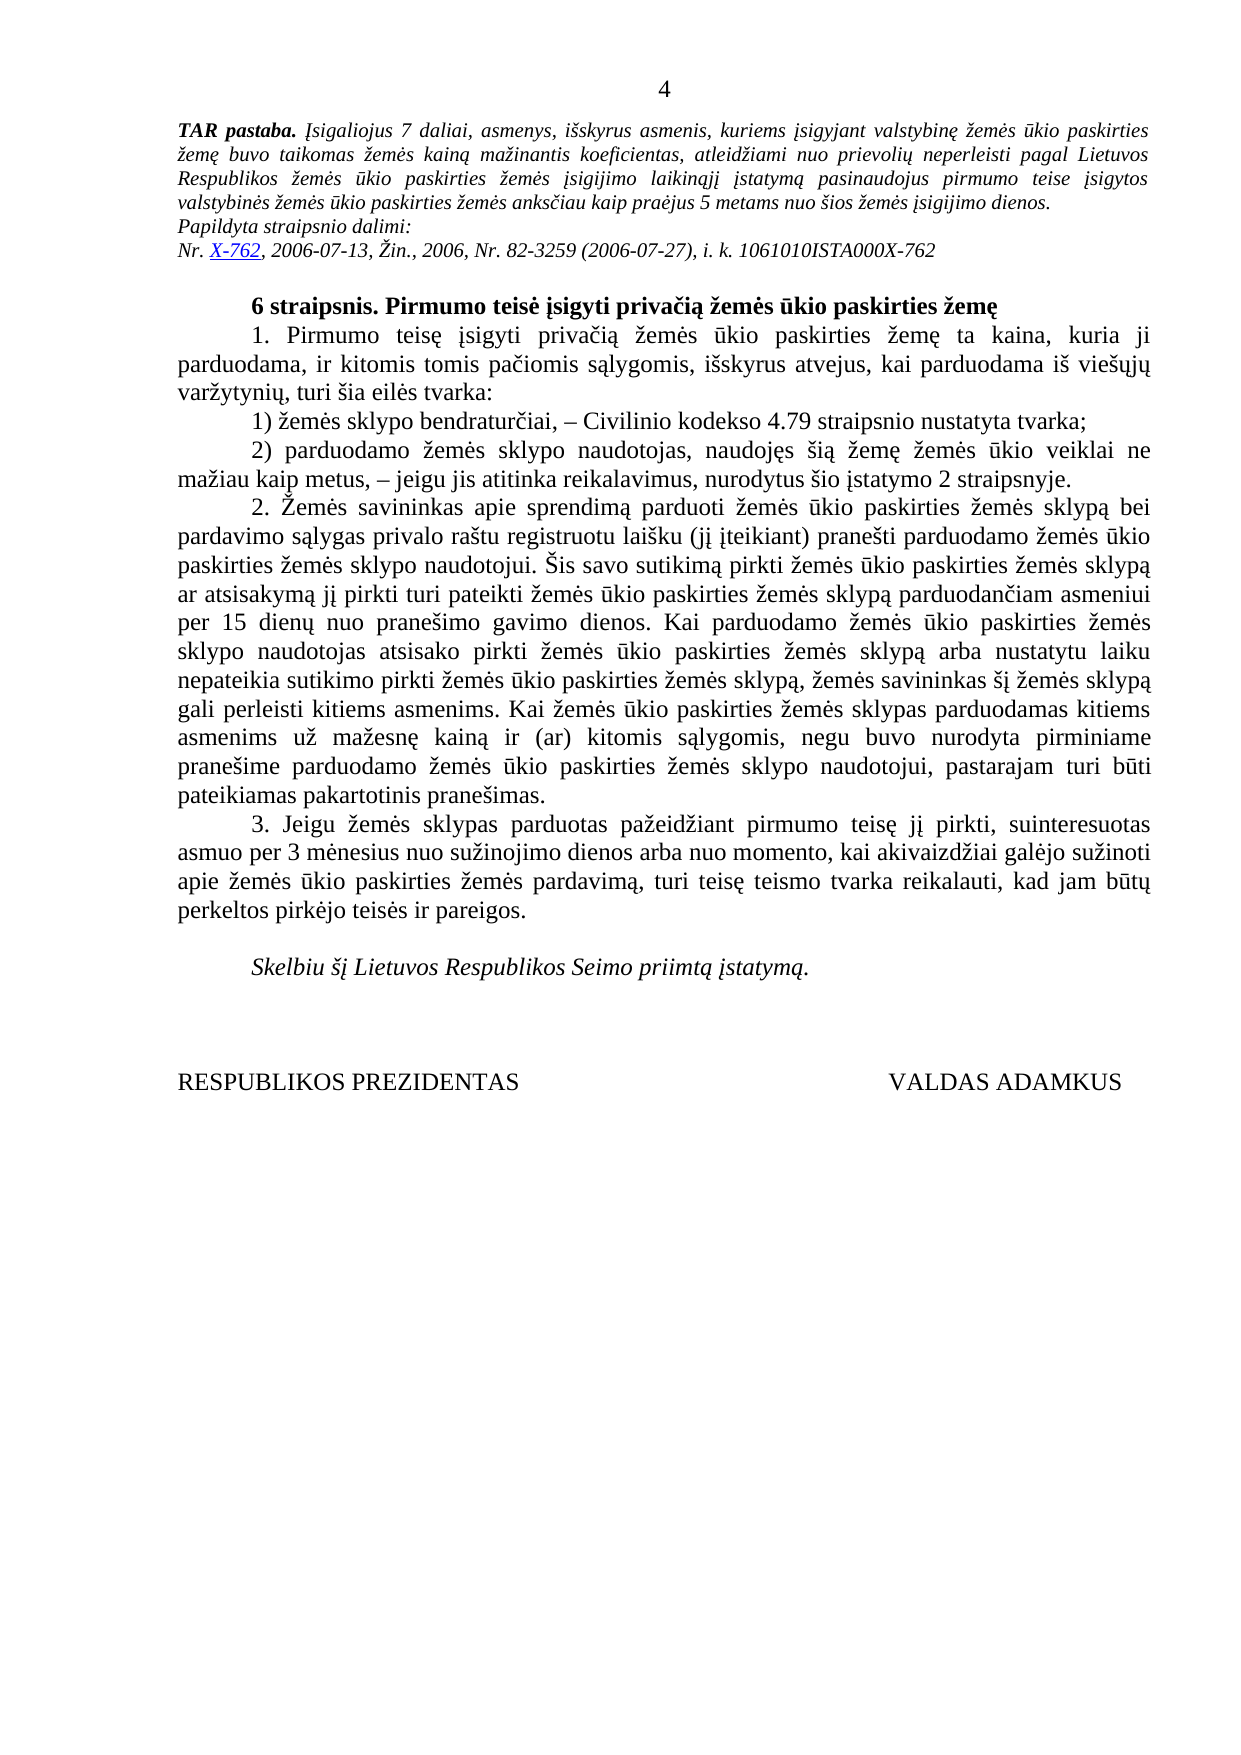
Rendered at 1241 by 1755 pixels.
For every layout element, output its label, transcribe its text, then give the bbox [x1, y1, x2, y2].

text Papildyta straipsnio dalimi: [177, 214, 1152, 238]
text 2. Žemės savininkas apie sprendimą parduoti žemės ūkio paskirties žemės sklypą bei pardavimo sąlygas privalo raštu registruotu laišku (jį įteikiant) pranešti parduodamo žemės ūkio paskirties žemės sklypo naudotojui. Šis savo sutikimą pirkti žemės ūkio paskirties žemės sklypą ar atsisakymą jį pirkti turi pateikti žemės ūkio paskirties žemės sklypą parduodančiam asmeniui per 15 dienų nuo pranešimo gavimo dienos. Kai parduodamo žemės ūkio paskirties žemės sklypo naudotojas atsisako pirkti žemės ūkio paskirties žemės sklypą arba nustatytu laiku nepateikia sutikimo pirkti žemės ūkio paskirties žemės sklypą, žemės savininkas šį žemės sklypą gali perleisti kitiems asmenims. Kai žemės ūkio paskirties žemės sklypas parduodamas kitiems asmenims už mažesnę kainą ir (ar) kitomis sąlygomis, negu buvo nurodyta pirminiame pranešime parduodamo žemės ūkio paskirties žemės sklypo naudotojui, pastarajam turi būti pateikiamas pakartotinis pranešimas. [177, 492, 1152, 809]
text 3. Jeigu žemės sklypas parduotas pažeidžiant pirmumo teisę jį pirkti, suinteresuotas asmuo per 3 mėnesius nuo sužinojimo dienos arba nuo momento, kai akivaizdžiai galėjo sužinoti apie žemės ūkio paskirties žemės pardavimą, turi teisę teismo tvarka reikalauti, kad jam būtų perkeltos pirkėjo teisės ir pareigos. [177, 809, 1152, 924]
text RESPUBLIKOS PREZIDENTAS VALDAS ADAMKUS [177, 1067, 1152, 1096]
text 1. Pirmumo teisę įsigyti privačią žemės ūkio paskirties žemę ta kaina, kuria ji parduodama, ir kitomis tomis pačiomis sąlygomis, išskyrus atvejus, kai parduodama iš viešųjų varžytynių, turi šia eilės tvarka: [177, 320, 1152, 406]
text TAR pastaba. Įsigaliojus 7 daliai, asmenys, išskyrus asmenis, kuriems įsigyjant valstybinę žemės ūkio paskirties žemę buvo taikomas žemės kainą mažinantis koeficientas, atleidžiami nuo prievolių neperleisti pagal Lietuvos Respublikos žemės ūkio paskirties žemės įsigijimo laikinąjį įstatymą pasinaudojus pirmumo teise įsigytos valstybinės žemės ūkio paskirties žemės anksčiau kaip praėjus 5 metams nuo šios žemės įsigijimo dienos. [177, 118, 1152, 214]
text Skelbiu šį Lietuvos Respublikos Seimo priimtą įstatymą. [177, 952, 1152, 981]
text Nr. X-762, 2006-07-13, Žin., 2006, Nr. 82-3259 (2006-07-27), i. k. 1061010ISTA000X-762 [177, 238, 1152, 262]
text 2) parduodamo žemės sklypo naudotojas, naudojęs šią žemę žemės ūkio veiklai ne mažiau kaip metus, – jeigu jis atitinka reikalavimus, nurodytus šio įstatymo 2 straipsnyje. [177, 435, 1152, 492]
text 6 straipsnis. Pirmumo teisė įsigyti privačią žemės ūkio paskirties žemę [177, 291, 1152, 320]
text 1) žemės sklypo bendraturčiai, – Civilinio kodekso 4.79 straipsnio nustatyta tvarka; [177, 406, 1152, 435]
